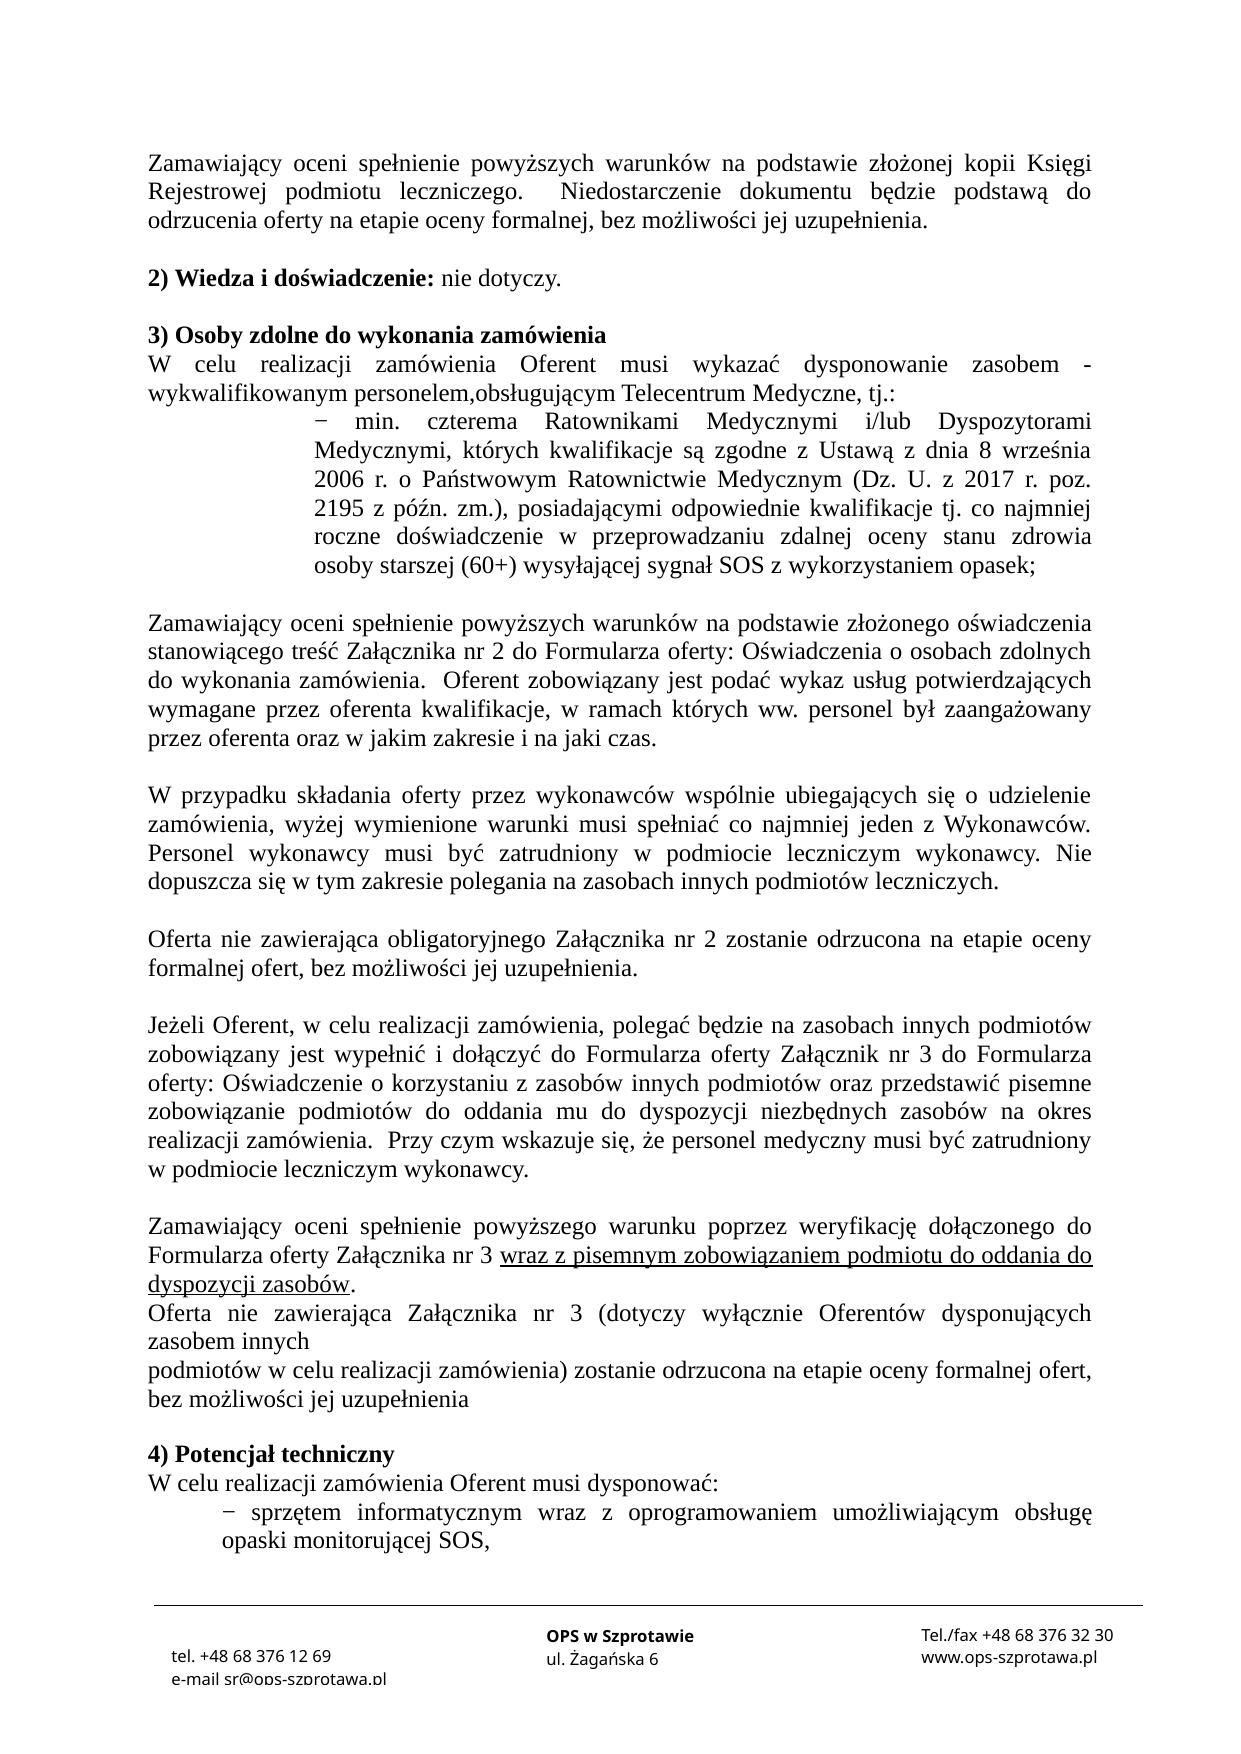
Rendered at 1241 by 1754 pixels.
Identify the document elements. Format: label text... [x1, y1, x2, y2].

text − sprzętem informatycznym wraz z oprogramowaniem umożliwiającym obsługę opaski monitorującej SOS, [222, 1497, 1092, 1554]
text Zamawiający oceni spełnienie powyższych warunków na podstawie złożonej kopii Księgi Rejestrowej podmiotu leczniczego. Niedostarczenie dokumentu będzie podstawą do odrzucenia oferty na etapie oceny formalnej, bez możliwości jej uzupełnienia. [148, 148, 1092, 234]
text Zamawiający oceni spełnienie powyższego warunku poprzez weryfikację dołączonego do Formularza oferty Załącznika nr 3 wraz z pisemnym zobowiązaniem podmiotu do oddania do dyspozycji zasobów. [148, 1211, 1092, 1298]
text W celu realizacji zamówienia Oferent musi wykazać dysponowanie zasobem - wykwalifikowanym personelem,obsługującym Telecentrum Medyczne, tj.: [148, 349, 1092, 406]
text Oferta nie zawierająca Załącznika nr 3 (dotyczy wyłącznie Oferentów dysponujących zasobem innych [148, 1298, 1092, 1355]
text 2) Wiedza i doświadczenie: nie dotyczy. [148, 263, 1092, 291]
text W przypadku składania oferty przez wykonawców wspólnie ubiegających się o udzielenie zamówienia, wyżej wymienione warunki musi spełniać co najmniej jeden z Wykonawców. Personel wykonawcy musi być zatrudniony w podmiocie leczniczym wykonawcy. Nie dopuszcza się w tym zakresie polegania na zasobach innych podmiotów leczniczych. [148, 780, 1092, 895]
text W celu realizacji zamówienia Oferent musi dysponować: [148, 1468, 1092, 1497]
text Jeżeli Oferent, w celu realizacji zamówienia, polegać będzie na zasobach innych podmiotów zobowiązany jest wypełnić i dołączyć do Formularza oferty Załącznik nr 3 do Formularza oferty: Oświadczenie o korzystaniu z zasobów innych podmiotów oraz przedstawić pisemne zobowiązanie podmiotów do oddania mu do dyspozycji niezbędnych zasobów na okres realizacji zamówienia. Przy czym wskazuje się, że personel medyczny musi być zatrudniony w podmiocie leczniczym wykonawcy. [148, 1010, 1092, 1183]
text 4) Potencjał techniczny [148, 1439, 1092, 1468]
text − min. czterema Ratownikami Medycznymi i/lub Dyspozytorami Medycznymi, których kwalifikacje są zgodne z Ustawą z dnia 8 września 2006 r. o Państwowym Ratownictwie Medycznym (Dz. U. z 2017 r. poz. 2195 z późn. zm.), posiadającymi odpowiednie kwalifikacje tj. co najmniej roczne doświadczenie w przeprowadzaniu zdalnej oceny stanu zdrowia osoby starszej (60+) wysyłającej sygnał SOS z wykorzystaniem opasek; [314, 406, 1092, 579]
text 3) Osoby zdolne do wykonania zamówienia [148, 320, 1092, 349]
text Zamawiający oceni spełnienie powyższych warunków na podstawie złożonego oświadczenia stanowiącego treść Załącznika nr 2 do Formularza oferty: Oświadczenia o osobach zdolnych do wykonania zamówienia. Oferent zobowiązany jest podać wykaz usług potwierdzających wymagane przez oferenta kwalifikacje, w ramach których ww. personel był zaangażowany przez oferenta oraz w jakim zakresie i na jaki czas. [148, 608, 1092, 751]
text podmiotów w celu realizacji zamówienia) zostanie odrzucona na etapie oceny formalnej ofert, bez możliwości jej uzupełnienia [148, 1355, 1092, 1413]
text Oferta nie zawierająca obligatoryjnego Załącznika nr 2 zostanie odrzucona na etapie oceny formalnej ofert, bez możliwości jej uzupełnienia. [148, 924, 1092, 981]
